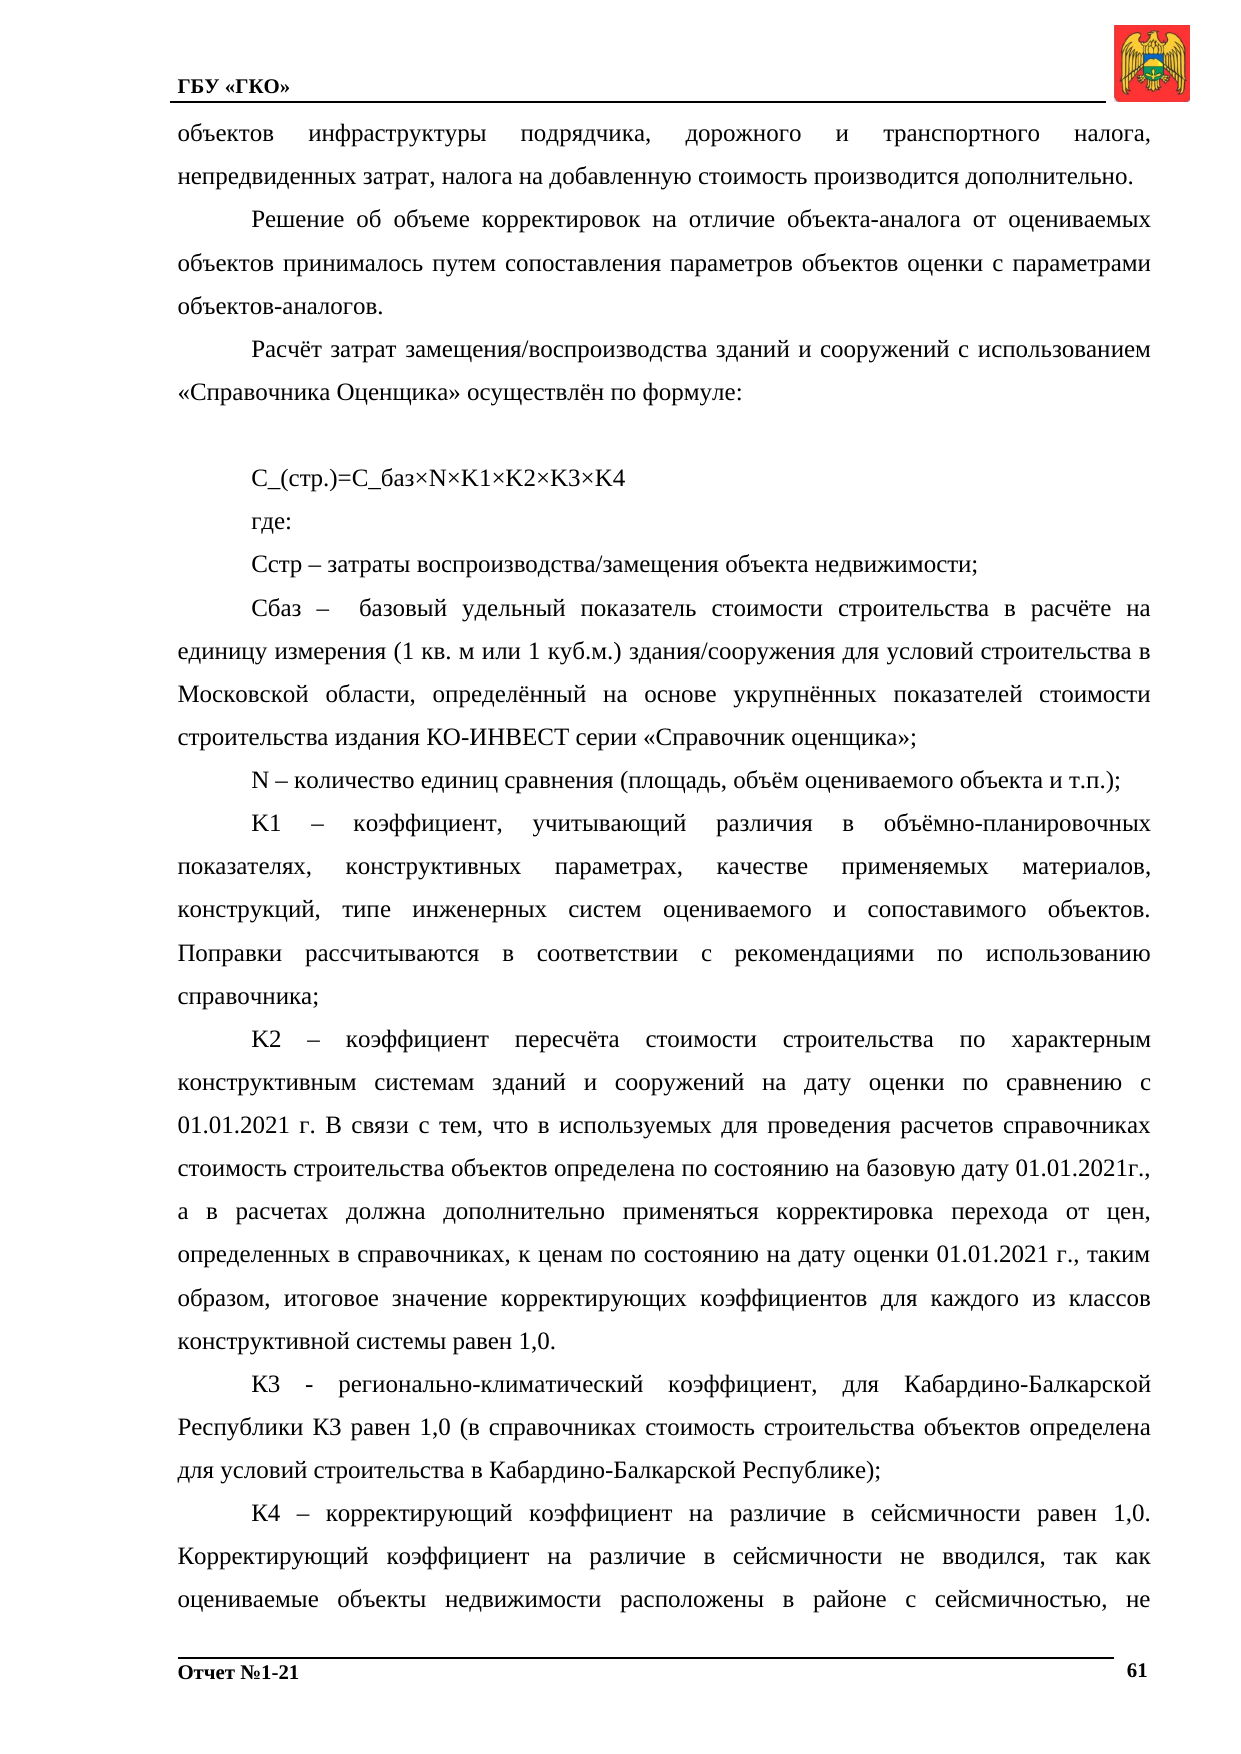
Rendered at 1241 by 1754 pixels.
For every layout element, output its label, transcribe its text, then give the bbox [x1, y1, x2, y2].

text Расчёт затрат замещения/воспроизводства зданий и сооружений с использованием «Справочника Оценщика» осуществлён по формуле: [177, 334, 1152, 406]
text N – количество единиц сравнения (площадь, объём оцениваемого объекта и т.п.); [177, 765, 1152, 794]
text С_(стр.)=С_баз×N×K1×K2×K3×K4 [177, 463, 1152, 492]
text Сстр – затраты воспроизводства/замещения объекта недвижимости; [177, 549, 1152, 578]
text K1 – коэффициент, учитывающий различия в объёмно-планировочных показателях, конструктивных параметрах, качестве применяемых материалов, конструкций, типе инженерных систем оцениваемого и сопоставимого объектов. Поправки рассчитываются в соответствии с рекомендациями по использованию справочника; [177, 808, 1152, 1009]
text где: [177, 506, 1152, 535]
text К4 – корректирующий коэффициент на различие в сейсмичности равен 1,0. Корректирующий коэффициент на различие в сейсмичности не вводился, так как оцениваемые объекты недвижимости расположены в районе с сейсмичностью, не [177, 1498, 1152, 1613]
text Сбаз – базовый удельный показатель стоимости строительства в расчёте на единицу измерения (1 кв. м или 1 куб.м.) здания/сооружения для условий строительства в Московской области, определённый на основе укрупнённых показателей стоимости строительства издания КО-ИНВЕСТ серии «Справочник оценщика»; [177, 593, 1152, 751]
text К3 - регионально-климатический коэффициент, для Кабардино-Балкарской Республики К3 равен 1,0 (в справочниках стоимость строительства объектов определена для условий строительства в Кабардино-Балкарской Республике); [177, 1369, 1152, 1484]
text K2 – коэффициент пересчёта стоимости строительства по характерным конструктивным системам зданий и сооружений на дату оценки по сравнению с 01.01.2021 г. В связи с тем, что в используемых для проведения расчетов справочниках стоимость строительства объектов определена по состоянию на базовую дату 01.01.2021г., а в расчетах должна дополнительно применяться корректировка перехода от цен, определенных в справочниках, к ценам по состоянию на дату оценки 01.01.2021 г., таким образом, итоговое значение корректирующих коэффициентов для каждого из классов конструктивной системы равен 1,0. [177, 1024, 1152, 1354]
text объектов инфраструктуры подрядчика, дорожного и транспортного налога, непредвиденных затрат, налога на добавленную стоимость производится дополнительно. [177, 118, 1152, 190]
text Решение об объеме корректировок на отличие объекта-аналога от оцениваемых объектов принималось путем сопоставления параметров объектов оценки с параметрами объектов-аналогов. [177, 204, 1152, 319]
